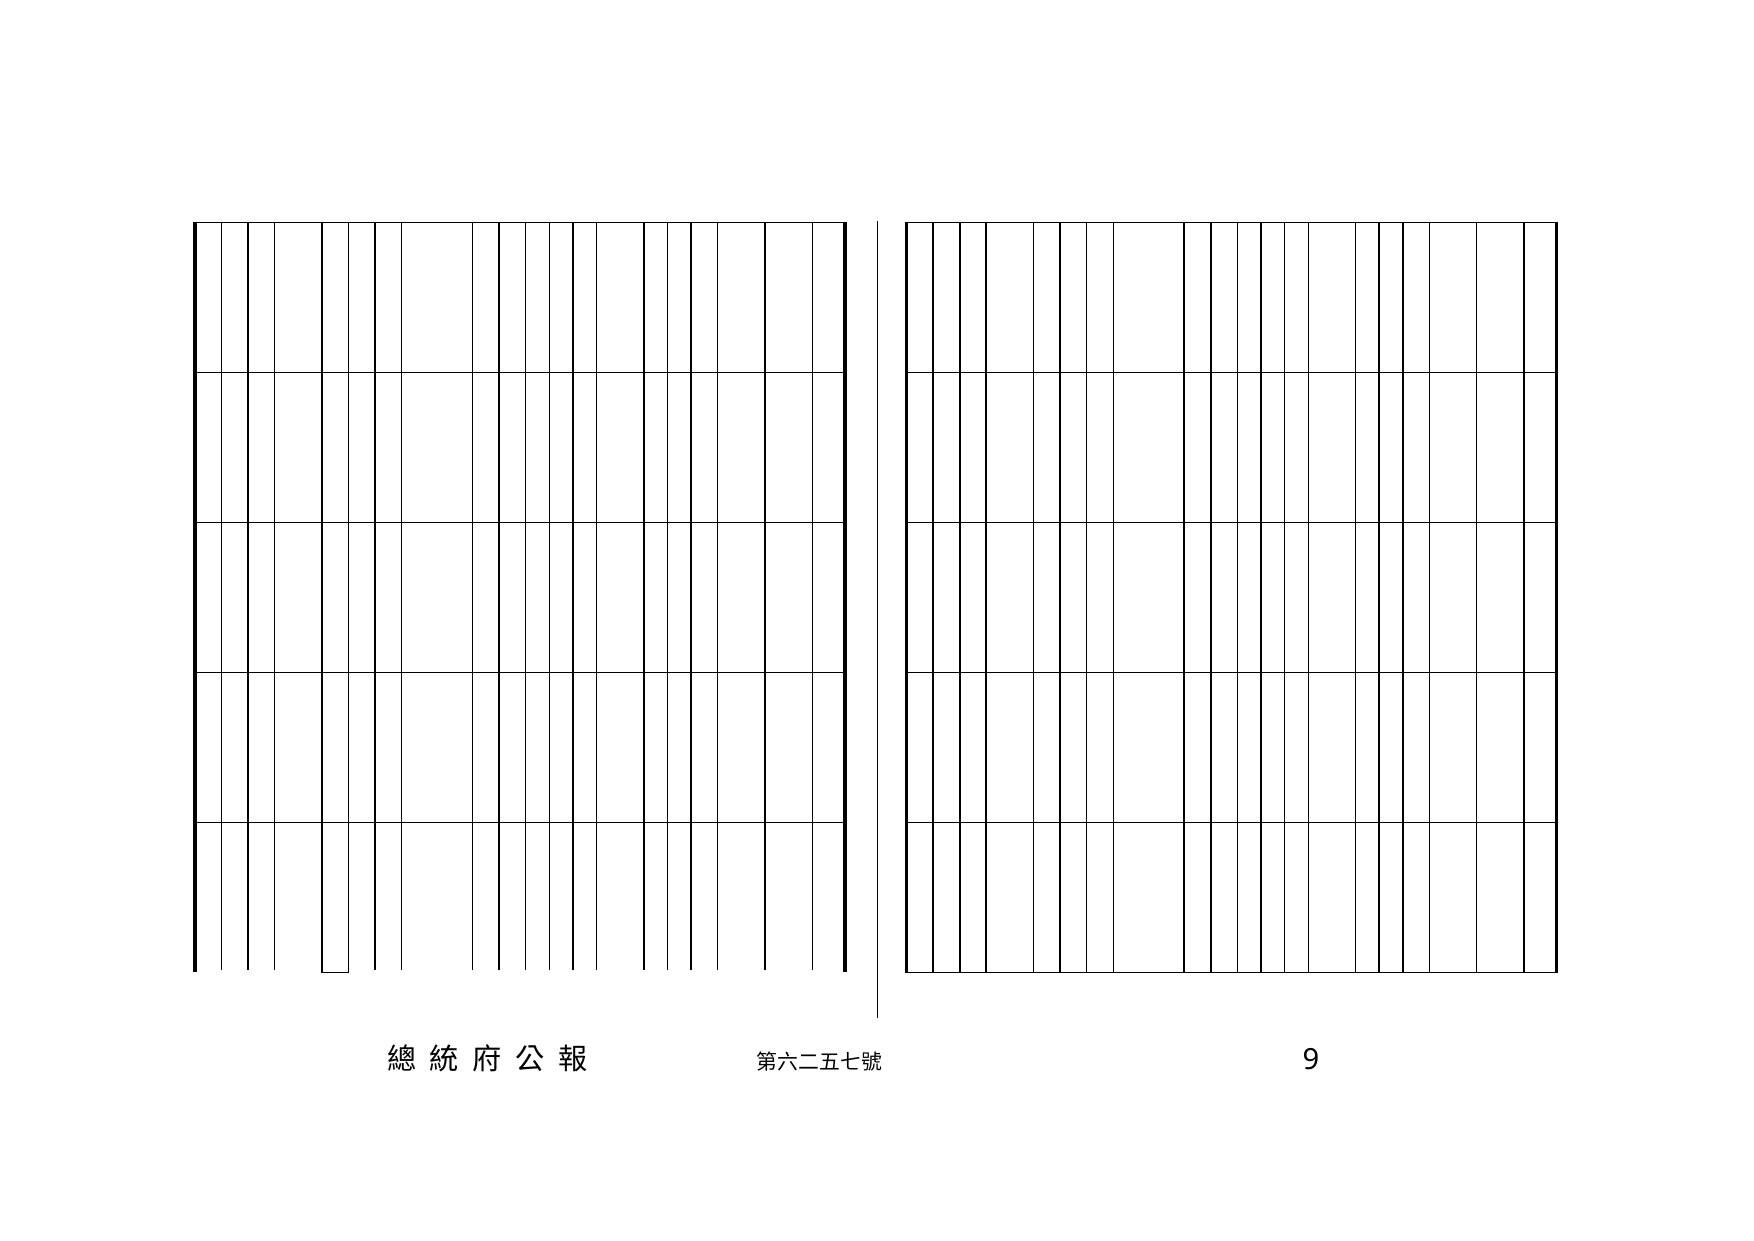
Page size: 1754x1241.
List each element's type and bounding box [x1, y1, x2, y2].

table_cell [813, 673, 843, 822]
table_cell [449, 823, 472, 972]
table_cell [1061, 823, 1086, 972]
table_cell [449, 223, 472, 372]
table_cell [1309, 823, 1332, 972]
table_cell [718, 823, 741, 972]
table_cell [473, 823, 499, 972]
table_cell [473, 523, 498, 672]
table_cell [620, 523, 643, 672]
table_cell [425, 673, 449, 822]
table_cell [1500, 223, 1523, 372]
table_cell [197, 673, 221, 822]
table_cell [473, 673, 498, 822]
table_cell [550, 223, 572, 372]
table_cell [934, 223, 959, 372]
table_cell [574, 523, 596, 672]
table_cell [1010, 523, 1033, 672]
table_cell [789, 523, 812, 672]
table_cell [1034, 823, 1059, 972]
table_cell [1161, 673, 1183, 822]
table_cell [1114, 673, 1137, 822]
table_cell [1087, 673, 1113, 822]
table_cell [1137, 823, 1161, 972]
table_cell [1185, 673, 1210, 822]
table_cell [813, 373, 843, 522]
table_cell [1525, 373, 1555, 522]
table_cell [961, 523, 985, 672]
table_cell [549, 823, 573, 972]
table_cell [1238, 673, 1260, 822]
table_cell [473, 373, 498, 522]
table_cell [526, 823, 549, 972]
table_cell [500, 373, 525, 522]
table_cell [1477, 523, 1500, 672]
table_cell [1285, 223, 1308, 372]
table_cell [1525, 673, 1555, 822]
table_cell [1430, 673, 1453, 822]
table_cell [1404, 673, 1429, 822]
table_cell [425, 373, 449, 522]
table_cell [1285, 823, 1308, 972]
table_cell [1356, 223, 1378, 372]
table_cell [1010, 673, 1033, 822]
table_cell [668, 673, 690, 822]
table_cell [1380, 373, 1402, 522]
table_cell [1356, 823, 1378, 972]
table_cell [1137, 523, 1161, 672]
table_cell [1262, 673, 1284, 822]
table_cell [197, 523, 221, 672]
table_cell [449, 523, 472, 672]
table_cell [1034, 673, 1059, 822]
table_cell [449, 373, 472, 522]
table_cell [1380, 823, 1402, 972]
table_cell [249, 523, 274, 672]
table_cell [574, 673, 596, 822]
table_cell [1087, 373, 1113, 522]
table_cell [1380, 673, 1402, 822]
table_cell [961, 223, 985, 372]
table_cell [323, 373, 348, 522]
table_cell [1137, 673, 1161, 822]
table_cell [741, 523, 764, 672]
table_cell [961, 823, 985, 972]
table_cell [449, 673, 472, 822]
table_cell [376, 223, 401, 372]
table_cell [1380, 523, 1402, 672]
table_cell [1356, 673, 1378, 822]
table_cell [1525, 823, 1555, 972]
table_cell [1285, 523, 1308, 672]
table_cell [1453, 673, 1476, 822]
table_cell [668, 823, 691, 972]
table_cell [597, 523, 620, 672]
table_cell [1500, 673, 1523, 822]
table_cell [550, 673, 572, 822]
table_cell [349, 373, 374, 522]
table_cell [349, 673, 374, 822]
table_cell [692, 673, 717, 822]
table_cell [1262, 523, 1284, 672]
table_cell [275, 223, 298, 372]
table_cell [1212, 223, 1237, 372]
table_cell [1238, 223, 1260, 372]
table_cell [1212, 373, 1237, 522]
table_cell [402, 823, 425, 972]
table_cell [645, 673, 667, 822]
table_cell [813, 523, 843, 672]
table_cell [908, 673, 932, 822]
table_cell [766, 373, 789, 522]
table_cell [1137, 373, 1161, 522]
table_cell [1114, 223, 1137, 372]
table_cell [645, 223, 667, 372]
table_cell [222, 223, 247, 372]
table_cell [934, 823, 959, 972]
table_cell [908, 823, 932, 972]
table_cell [620, 673, 643, 822]
table_cell [323, 523, 348, 672]
table_cell [1477, 823, 1500, 972]
table_cell [1185, 223, 1210, 372]
table_cell [248, 823, 274, 972]
table_cell [1238, 523, 1260, 672]
table_cell [1285, 673, 1308, 822]
table_cell [1034, 373, 1059, 522]
table_cell [298, 223, 321, 372]
table_cell [741, 223, 764, 372]
table_cell [323, 673, 348, 822]
table_cell [620, 373, 643, 522]
table_cell [1430, 523, 1453, 672]
table_cell [1453, 373, 1476, 522]
table_cell [934, 673, 959, 822]
table_cell [1161, 823, 1183, 972]
table_cell [1034, 523, 1059, 672]
table_cell [1477, 373, 1500, 522]
table_cell [275, 823, 298, 972]
table_cell [934, 523, 959, 672]
table_cell [1309, 373, 1332, 522]
table_cell [765, 823, 789, 972]
table_cell [499, 823, 526, 972]
table_cell [1380, 223, 1402, 372]
table_cell [1238, 823, 1260, 972]
table_cell [249, 373, 274, 522]
table_cell [789, 223, 812, 372]
table_cell [597, 823, 620, 972]
table_cell [987, 223, 1010, 372]
table_cell [1238, 373, 1260, 522]
table_cell [500, 223, 525, 372]
table_cell [1356, 373, 1378, 522]
table_cell [1332, 223, 1355, 372]
table_cell [620, 223, 643, 372]
table_cell [298, 823, 321, 972]
table_cell [376, 373, 401, 522]
table_cell [375, 823, 402, 972]
table_cell [597, 223, 620, 372]
table_cell [1356, 523, 1378, 672]
table_cell [573, 823, 597, 972]
table_cell [741, 673, 764, 822]
table_cell [789, 823, 812, 972]
table_cell [1161, 373, 1183, 522]
table_cell [1285, 373, 1308, 522]
table_cell [1061, 523, 1086, 672]
table_cell [961, 373, 985, 522]
table_cell [1332, 673, 1355, 822]
table_cell [766, 523, 789, 672]
table_cell [402, 373, 425, 522]
table_cell [691, 823, 718, 972]
table_cell [1262, 223, 1284, 372]
table_cell [1061, 673, 1086, 822]
table_cell [1212, 523, 1237, 672]
table_cell [275, 523, 298, 672]
table_cell [908, 223, 932, 372]
table_cell [1477, 223, 1500, 372]
table_cell [1500, 823, 1523, 972]
table_cell [1061, 373, 1086, 522]
table_cell [1430, 823, 1453, 972]
table_cell [323, 823, 348, 876]
table_cell [597, 373, 620, 522]
table_cell [1477, 673, 1500, 822]
table_cell [298, 523, 321, 672]
table_cell [987, 673, 1010, 822]
table_cell [1114, 823, 1137, 972]
table_cell [1034, 223, 1059, 372]
table_cell [1430, 373, 1453, 522]
table_cell [1453, 523, 1476, 672]
table_cell [1404, 373, 1429, 522]
table_cell [1525, 223, 1555, 372]
table_cell [1161, 523, 1183, 672]
table_cell [741, 373, 764, 522]
table_cell [1525, 523, 1555, 672]
table_cell [402, 673, 425, 822]
table_cell [1212, 673, 1237, 822]
table_cell [550, 523, 572, 672]
table_cell [500, 523, 525, 672]
table_cell [813, 223, 843, 372]
table_cell [1332, 823, 1355, 972]
table_cell [526, 223, 549, 372]
table_cell [692, 223, 717, 372]
table_cell [526, 523, 549, 672]
table_cell [1114, 373, 1137, 522]
table_cell [574, 373, 596, 522]
table_cell [574, 223, 596, 372]
table_cell [741, 823, 765, 972]
table_cell [1114, 523, 1137, 672]
table_cell [1500, 523, 1523, 672]
table_cell [221, 823, 248, 972]
table_cell [500, 673, 525, 822]
table_cell [197, 823, 221, 972]
table_cell [425, 523, 449, 672]
table_cell [812, 823, 843, 972]
table_cell [349, 823, 375, 972]
table_cell [789, 373, 812, 522]
table_cell [1430, 223, 1453, 372]
table_cell [1262, 823, 1284, 972]
table_cell [766, 223, 789, 372]
table_cell [1185, 523, 1210, 672]
table_cell [197, 223, 221, 372]
table_cell [718, 223, 741, 372]
table_cell [1137, 223, 1161, 372]
table_cell [1404, 523, 1429, 672]
table_cell [1309, 523, 1332, 672]
table_cell [526, 673, 549, 822]
table_cell [298, 673, 321, 822]
table_cell [934, 373, 959, 522]
table_cell [376, 523, 401, 672]
table_cell [1404, 823, 1429, 972]
table_cell [645, 373, 667, 522]
table_cell [1087, 223, 1113, 372]
table_cell [668, 373, 690, 522]
table_cell [1332, 373, 1355, 522]
table_cell [298, 373, 321, 522]
table_cell [644, 823, 667, 972]
table_cell [222, 523, 247, 672]
table_cell [961, 673, 985, 822]
table_cell [222, 673, 247, 822]
table_cell [1185, 823, 1210, 972]
table_cell [692, 373, 717, 522]
table_cell [1453, 223, 1476, 372]
table_cell [645, 523, 667, 672]
table_cell [1010, 823, 1033, 972]
table_cell [1262, 373, 1284, 522]
table_cell [718, 373, 741, 522]
table_cell [718, 523, 741, 672]
table_cell [620, 823, 644, 972]
table_cell [908, 523, 932, 672]
table_cell [249, 223, 274, 372]
table_cell [473, 223, 498, 372]
table_cell [425, 823, 449, 972]
table_cell [718, 673, 741, 822]
table_cell [323, 876, 348, 972]
table_cell [275, 673, 298, 822]
table_cell [1161, 223, 1183, 372]
table_cell [249, 673, 274, 822]
table_cell [789, 673, 812, 822]
table_cell [668, 523, 690, 672]
table_cell [1087, 523, 1113, 672]
table_cell [668, 223, 690, 372]
table_cell [197, 373, 221, 522]
table_cell [766, 673, 789, 822]
table_cell [1087, 823, 1113, 972]
table_cell [1061, 223, 1086, 372]
table_cell [1212, 823, 1237, 972]
table_cell [1010, 373, 1033, 522]
table_cell [1332, 523, 1355, 672]
table_cell [425, 223, 449, 372]
table_cell [987, 373, 1010, 522]
table_cell [349, 523, 374, 672]
table_cell [275, 373, 298, 522]
table_cell [526, 373, 549, 522]
table_cell [692, 523, 717, 672]
table_cell [987, 523, 1010, 672]
table_cell [349, 223, 374, 372]
table_cell [323, 223, 348, 372]
table_cell [1453, 823, 1476, 972]
table_cell [1010, 223, 1033, 372]
table_cell [1185, 373, 1210, 522]
table_cell [1309, 223, 1332, 372]
table_cell [222, 373, 247, 522]
table_cell [1309, 673, 1332, 822]
table_cell [550, 373, 572, 522]
table_cell [402, 523, 425, 672]
table_cell [987, 823, 1010, 972]
table_cell [908, 373, 932, 522]
table_cell [1404, 223, 1429, 372]
table_cell [376, 673, 401, 822]
table_cell [1500, 373, 1523, 522]
table_cell [402, 223, 425, 372]
table_cell [597, 673, 620, 822]
